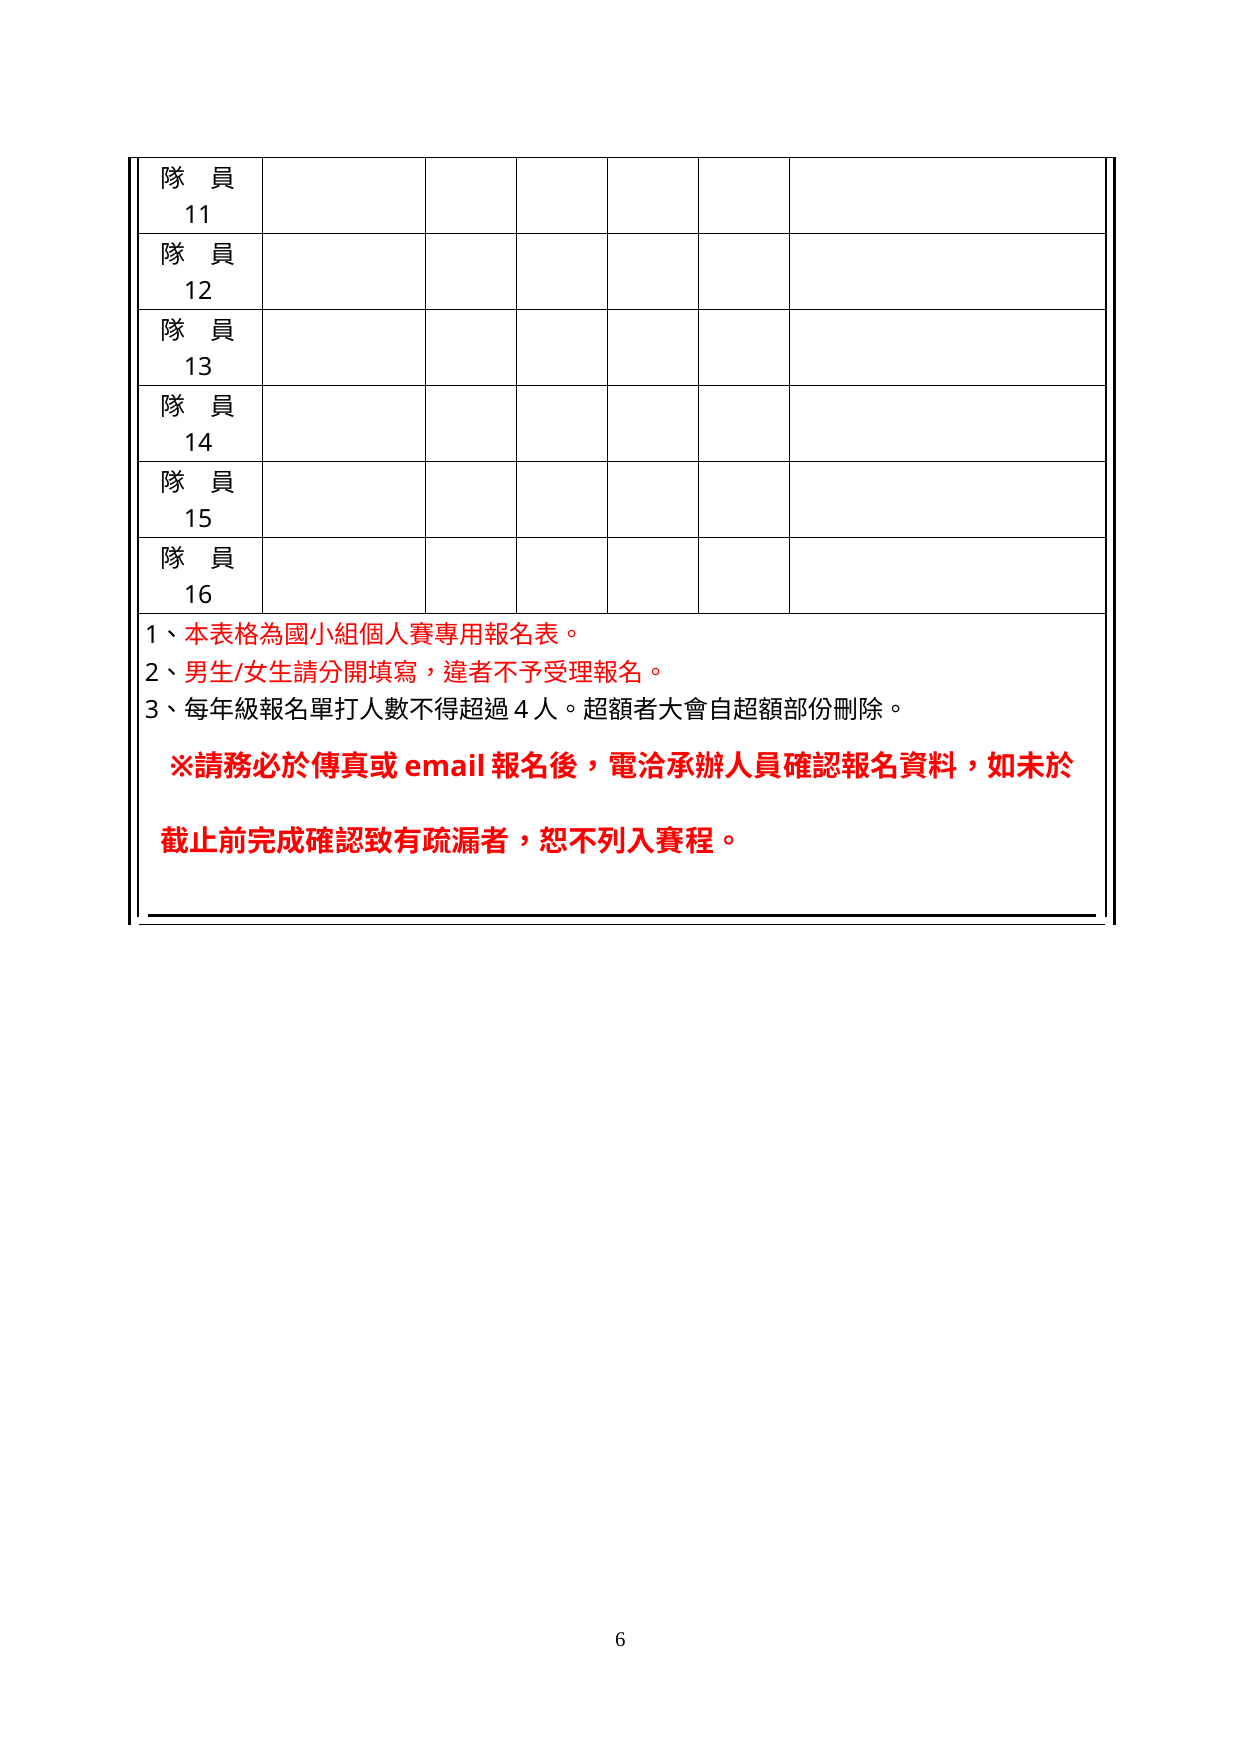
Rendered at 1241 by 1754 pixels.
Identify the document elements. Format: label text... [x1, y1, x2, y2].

table_cell 隊 員15 [139, 462, 262, 537]
table_cell [699, 310, 789, 385]
table_cell [699, 386, 789, 461]
table_cell [517, 310, 607, 385]
table_cell [133, 158, 137, 233]
table_cell [426, 158, 516, 233]
table_cell 1、本表格為國小組個人賽專用報名表。 2、男生/女生請分開填寫，違者不予受理報名。 3、每年級報名單打人數不得超過4人。超額者大會自超額部份刪除。 ※請務必於傳真或email報名後，電洽承辦人員確認報名資料，如未於 截止前完成確認致有疏漏者，恕不列入賽程。 [139, 614, 1105, 914]
table_cell [790, 234, 1105, 309]
table_cell [517, 386, 607, 461]
table_cell [790, 386, 1105, 461]
table_cell [608, 538, 698, 613]
table_cell [133, 461, 137, 537]
table_cell 隊 員16 [139, 538, 262, 613]
table_cell [426, 462, 516, 537]
table_cell 隊 員11 [139, 158, 262, 233]
table_cell [517, 234, 607, 309]
table_cell [517, 158, 607, 233]
table_cell [263, 386, 425, 461]
table_cell [699, 538, 789, 613]
table_cell [790, 158, 1105, 233]
table_cell [263, 234, 425, 309]
table_cell [1107, 309, 1111, 385]
table_cell [133, 233, 137, 309]
table_cell [133, 537, 137, 613]
table_cell [608, 386, 698, 461]
table_cell [517, 462, 607, 537]
table_cell [263, 158, 425, 233]
table_cell [1107, 385, 1111, 461]
table_cell [790, 538, 1105, 613]
table_cell 隊 員14 [139, 386, 262, 461]
table_cell [608, 310, 698, 385]
table_cell [263, 310, 425, 385]
table_cell [426, 386, 516, 461]
table_cell 隊 員12 [139, 234, 262, 309]
table_cell [426, 234, 516, 309]
table_cell [790, 462, 1105, 537]
table_cell [263, 462, 425, 537]
table_cell [1107, 158, 1111, 233]
table_cell [263, 538, 425, 613]
table_cell 隊 員13 [139, 310, 262, 385]
table_cell [699, 158, 789, 233]
table_cell [426, 310, 516, 385]
table_cell [608, 234, 698, 309]
table_cell [608, 158, 698, 233]
table_cell [790, 310, 1105, 385]
table_cell [517, 538, 607, 613]
table_cell [699, 234, 789, 309]
table_cell [699, 462, 789, 537]
table_cell [133, 309, 137, 385]
table_cell [1107, 537, 1111, 613]
table_cell [1107, 233, 1111, 309]
table_cell [1107, 461, 1111, 537]
table_cell [608, 462, 698, 537]
table_cell [133, 385, 137, 461]
table_cell [426, 538, 516, 613]
